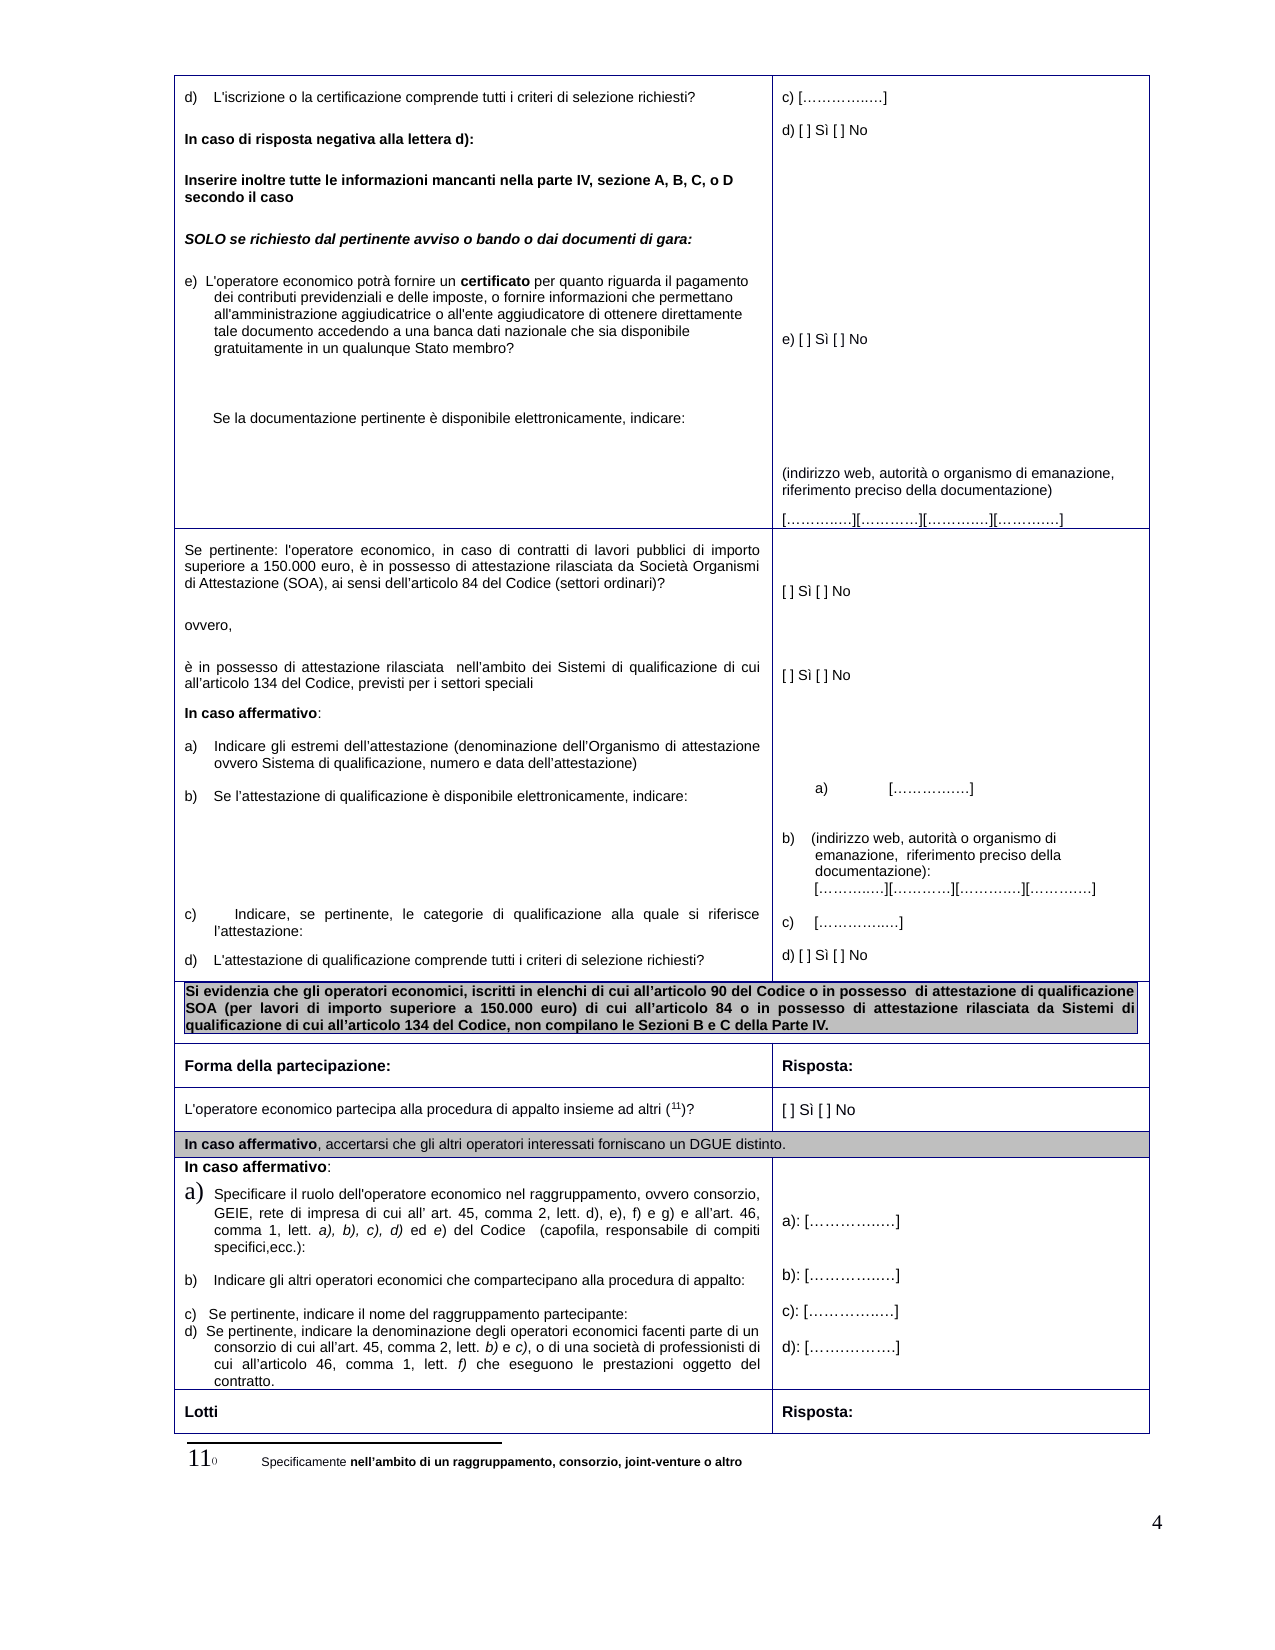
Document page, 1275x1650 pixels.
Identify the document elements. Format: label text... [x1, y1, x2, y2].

table_cell In caso affermativo: Specificare il ruolo dell'operatore economico nel raggruppamento, ovvero consorzio, GEIE, rete di impresa di cui all’ art. 45, comma 2, lett. d), e), f) e g) e all’art. 46, comma 1, lett. a), b), c), d) ed e) del Codice (capofila, responsabile di compiti specifici,ecc.): b) Indicare gli altri operatori economici che compartecipano alla procedura di appalto: c) Se pertinente, indicare il nome del raggruppamento partecipante: d) Se pertinente, indicare la denominazione degli operatori economici facenti parte di un consorzio di cui all’art. 45, comma 2, lett. b) e c), o di una società di professionisti di cui all’articolo 46, comma 1, lett. f) che eseguono le prestazioni oggetto del contratto. [175, 1158, 772, 1389]
table_cell [ ] Sì [ ] No [ ] Sì [ ] No [………….…] b) (indirizzo web, autorità o organismo di emanazione, riferimento preciso della documentazione): [………..…][…………][……….…][……….…] c) […………..…] d) [ ] Sì [ ] No [773, 529, 1149, 981]
table_cell Forma della partecipazione: [175, 1044, 772, 1087]
table_cell [ ] Sì [ ] No [773, 1088, 1149, 1131]
table_cell Risposta: [773, 1044, 1149, 1087]
table_cell L'operatore economico partecipa alla procedura di appalto insieme ad altri ()? [175, 1088, 772, 1131]
table_cell In caso affermativo, accertarsi che gli altri operatori interessati forniscano un DGUE distinto. [175, 1132, 1149, 1157]
table_cell Si evidenzia che gli operatori economici, iscritti in elenchi di cui all’articolo 90 del Codice o in possesso di attestazione di qualificazione SOA (per lavori di importo superiore a 150.000 euro) di cui all’articolo 84 o in possesso di attestazione rilasciata da Sistemi di qualificazione di cui all’articolo 134 del Codice, non compilano le Sezioni B e C della Parte IV. [175, 982, 1149, 1043]
table_cell Se pertinente: l'operatore economico, in caso di contratti di lavori pubblici di importo superiore a 150.000 euro, è in possesso di attestazione rilasciata da Società Organismi di Attestazione (SOA), ai sensi dell’articolo 84 del Codice (settori ordinari)? ovvero, è in possesso di attestazione rilasciata nell’ambito dei Sistemi di qualificazione di cui all’articolo 134 del Codice, previsti per i settori speciali In caso affermativo: Indicare gli estremi dell’attestazione (denominazione dell’Organismo di attestazione ovvero Sistema di qualificazione, numero e data dell’attestazione) b) Se l’attestazione di qualificazione è disponibile elettronicamente, indicare: c) Indicare, se pertinente, le categorie di qualificazione alla quale si riferisce l’attestazione: d) L'attestazione di qualificazione comprende tutti i criteri di selezione richiesti? [175, 529, 772, 981]
table_cell c) […………..…] d) [ ] Sì [ ] No e) [ ] Sì [ ] No (indirizzo web, autorità o organismo di emanazione, riferimento preciso della documentazione) [………..…][…………][……….…][……….…] [773, 76, 1149, 528]
table_cell a): […………..…] b): […………..…] c): […………..…] d): […….……….] [773, 1158, 1149, 1389]
table_cell Se pertinente: l'operatore economico è iscritto in un elenco ufficiale di imprenditori, fornitori, o prestatori di servizi o possiede una certificazione rilasciata da organismi accreditati, ai sensi dell’articolo 90 del Codice ? In caso affermativo: Rispondere compilando le altre parti di questa sezione, la sezione B e, ove pertinente, la sezione C della presente parte, la parte III, la parte V se applicabile, e in ogni caso compilare e firmare la parte VI. Indicare la denominazione dell'elenco o del certificato e, se pertinente, il pertinente numero di iscrizione o della certificazione b) Se il certificato di iscrizione o la certificazione è disponibile elettronicamente, indicare: c) Indicare i riferimenti in base ai quali è stata ottenuta l'iscrizione o la certificazione e, se pertinente, la classificazione ricevuta nell'elenco ufficiale (): d) L'iscrizione o la certificazione comprende tutti i criteri di selezione richiesti? In caso di risposta negativa alla lettera d): Inserire inoltre tutte le informazioni mancanti nella parte IV, sezione A, B, C, o D secondo il caso SOLO se richiesto dal pertinente avviso o bando o dai documenti di gara: e) L'operatore economico potrà fornire un certificato per quanto riguarda il pagamento dei contributi previdenziali e delle imposte, o fornire informazioni che permettano all'amministrazione aggiudicatrice o all'ente aggiudicatore di ottenere direttamente tale documento accedendo a una banca dati nazionale che sia disponibile gratuitamente in un qualunque Stato membro? Se la documentazione pertinente è disponibile elettronicamente, indicare: [175, 76, 772, 528]
table_cell Risposta: [773, 1390, 1149, 1433]
table_cell Lotti [175, 1390, 772, 1433]
